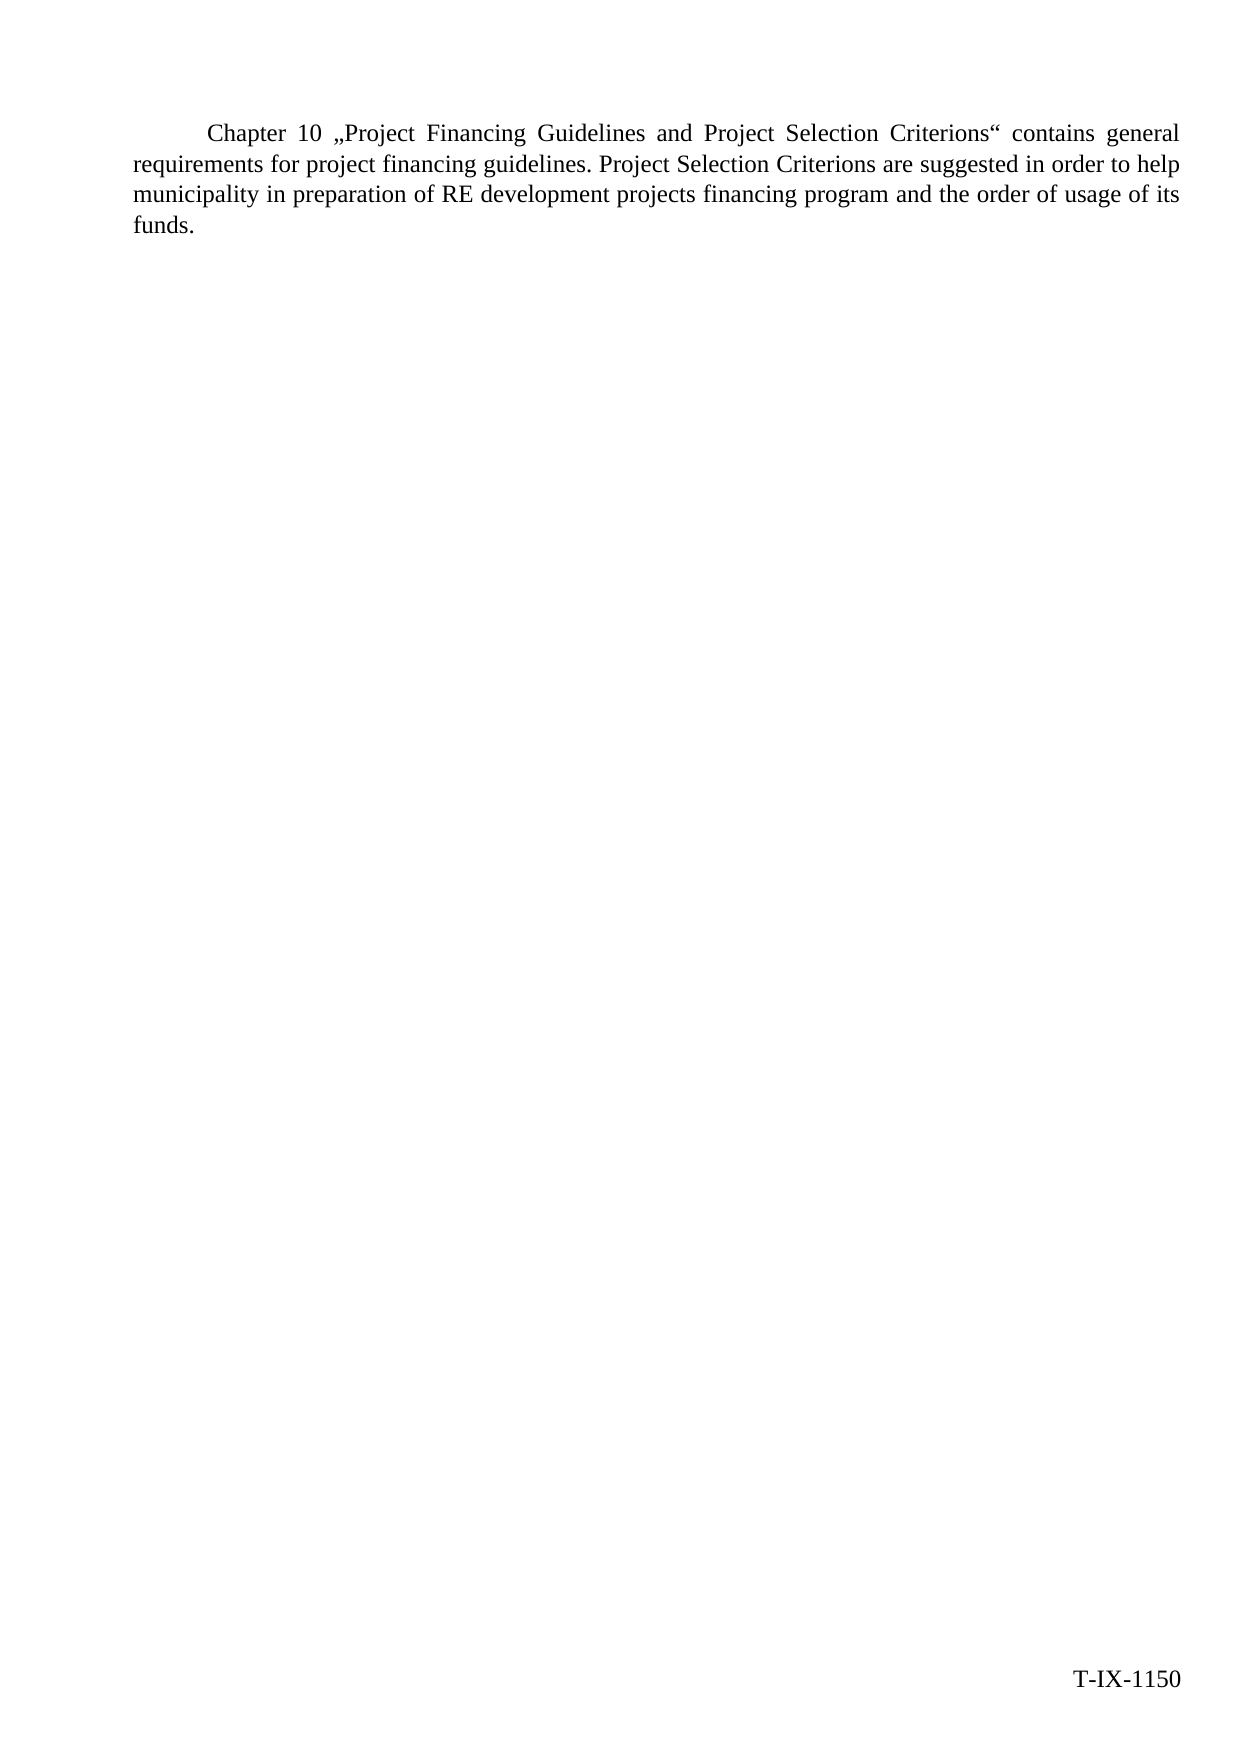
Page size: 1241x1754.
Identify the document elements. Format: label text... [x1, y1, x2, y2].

text Chapter 10 „Project Financing Guidelines and Project Selection Criterions“ contains general requirements for project financing guidelines. Project Selection Criterions are suggested in order to help municipality in preparation of RE development projects financing program and the order of usage of its funds. [133, 118, 1181, 239]
